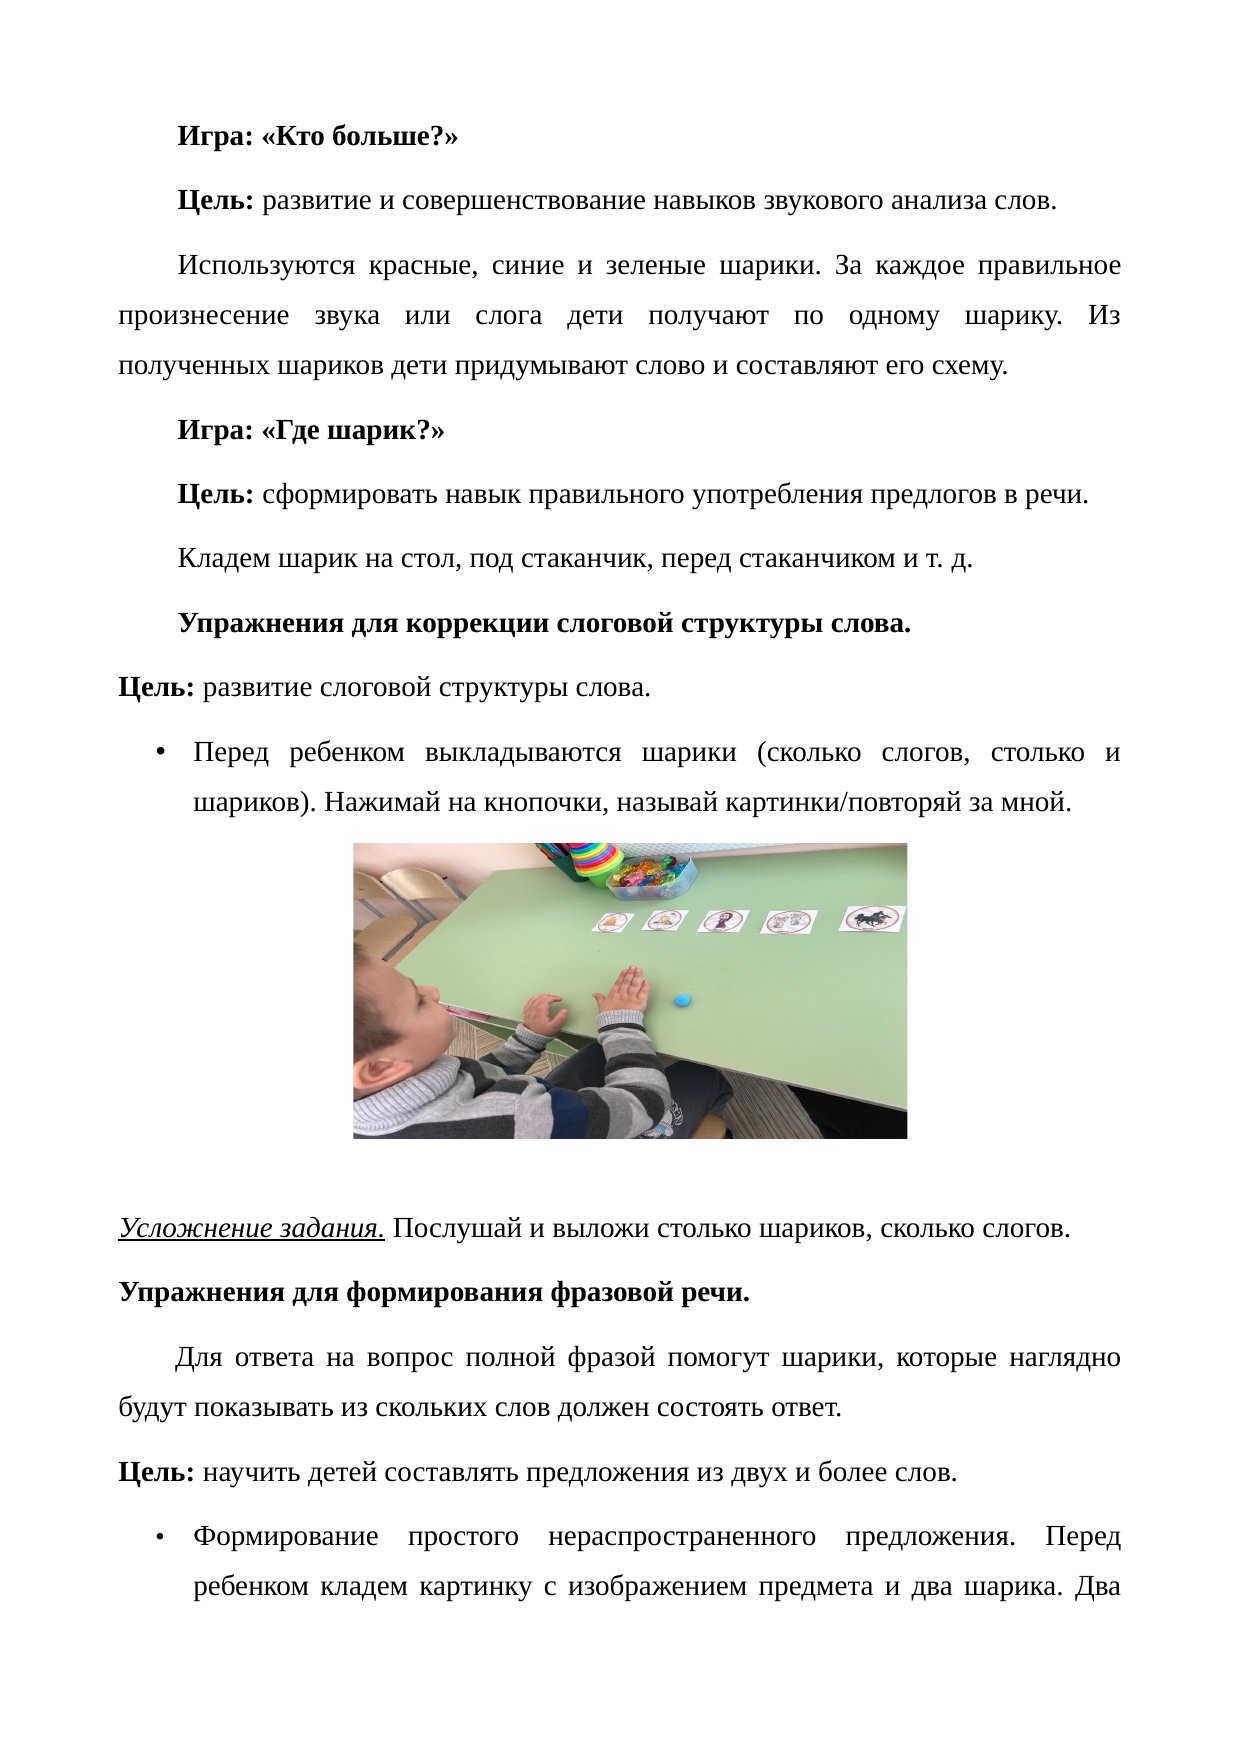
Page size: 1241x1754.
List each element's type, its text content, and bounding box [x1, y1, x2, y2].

text Используются красные, синие и зеленые шарики. За каждое правильное произнесение звука или слога дети получают по одному шарику. Из полученных шариков дети придумывают слово и составляют его схему. [118, 247, 1122, 381]
text Цель: развитие слоговой структуры слова. [118, 669, 1122, 703]
text Для ответа на вопрос полной фразой помогут шарики, которые наглядно будут показывать из скольких слов должен состоять ответ. [118, 1339, 1122, 1423]
text Игра: «Кто больше?» [118, 118, 1122, 152]
text Цель: развитие и совершенствование навыков звукового анализа слов. [118, 182, 1122, 216]
text Цель: сформировать навык правильного употребления предлогов в речи. [118, 476, 1122, 510]
text Кладем шарик на стол, под стаканчик, перед стаканчиком и т. д. [118, 541, 1122, 574]
text Усложнение задания. Послушай и выложи столько шариков, сколько слогов. [118, 1210, 1122, 1244]
text Цель: научить детей составлять предложения из двух и более слов. [118, 1454, 1122, 1487]
list Перед ребенком выкладываются шарики (сколько слогов, столько и шариков). Нажимай на кнопочки, называй картинки/повторяй за мной. [156, 734, 1122, 818]
text Игра: «Где шарик?» [118, 412, 1122, 445]
text Упражнения для формирования фразовой речи. [118, 1274, 1122, 1308]
list Формирование простого нераспространенного предложения. Перед ребенком кладем картинку с изображением предмета и два шарика. Два [156, 1518, 1122, 1602]
text Упражнения для коррекции слоговой структуры слова. [118, 605, 1122, 638]
